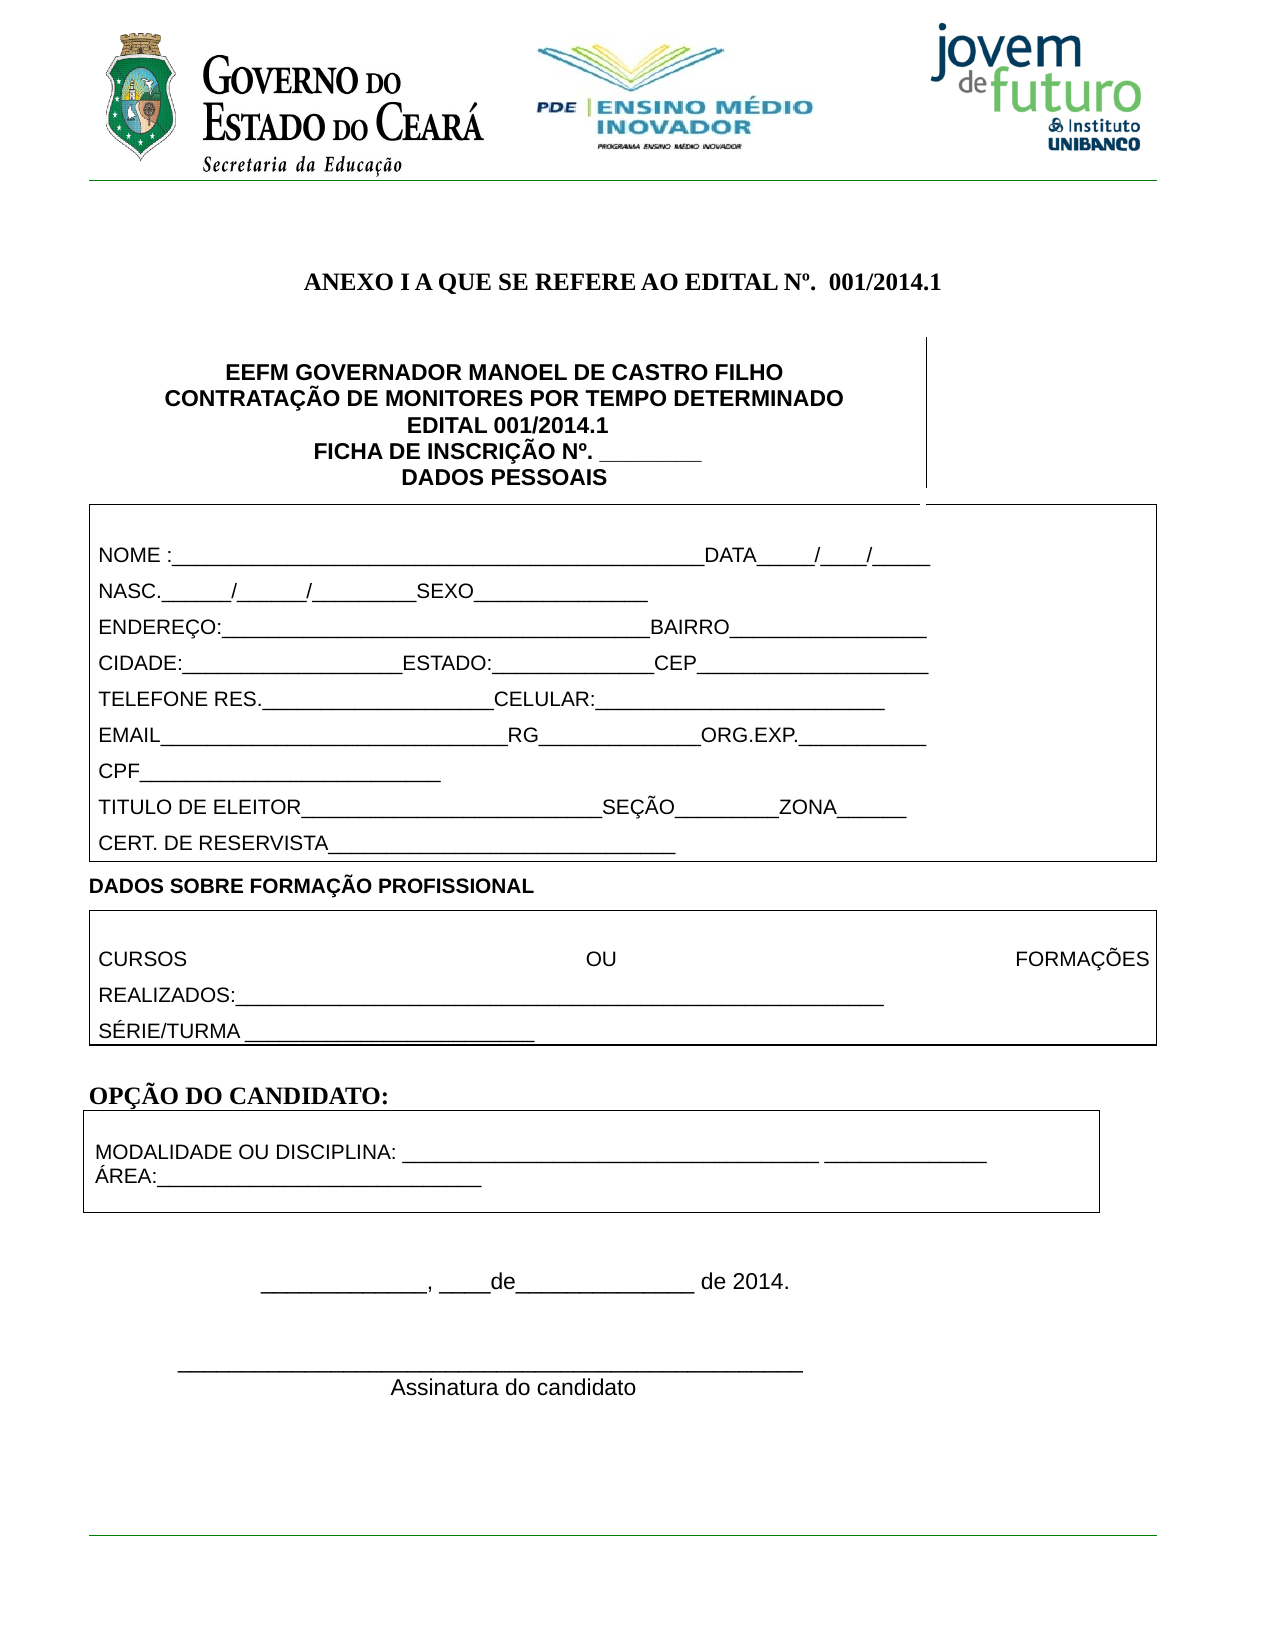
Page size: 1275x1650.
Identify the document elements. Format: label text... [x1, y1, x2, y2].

subtitle DADOS PESSOAIS [89, 464, 920, 491]
text _________________________________________________ [89, 1347, 1157, 1373]
text FICHA DE INSCRIÇÃO Nº. ________ [89, 438, 920, 464]
text CIDADE:___________________ESTADO:______________CEP____________________ [90, 648, 1156, 675]
text ENDEREÇO:_____________________________________BAIRRO_________________ [90, 612, 1156, 639]
subtitle [927, 385, 1157, 412]
text TITULO DE ELEITOR__________________________SEÇÃO_________ZONA______ [90, 791, 1156, 818]
subtitle CONTRATAÇÃO DE MONITORES POR TEMPO DETERMINADO [89, 385, 920, 412]
text EMAIL______________________________RG______________ORG.EXP.___________ [90, 719, 1156, 747]
text SÉRIE/TURMA _________________________ [90, 1017, 1156, 1044]
text CERT. DE RESERVISTA______________________________ [90, 827, 1156, 861]
text TELEFONE RES.____________________CELULAR:_________________________ [90, 683, 1156, 711]
text OPÇÃO DO CANDIDATO: [89, 1081, 1157, 1110]
text CPF__________________________ [90, 755, 1156, 782]
subtitle EEFM GOVERNADOR MANOEL DE CASTRO FILHO [89, 359, 920, 385]
table_header MODALIDADE OU DISCIPLINA: ____________________________________ ______________ ÁREA:____________________________ [84, 1111, 1099, 1212]
picture [105, 33, 484, 177]
text NOME :______________________________________________DATA_____/____/_____ [90, 540, 1156, 567]
text _____________, ____de______________ de 2014. [89, 1268, 1157, 1294]
subtitle DADOS SOBRE FORMAÇÃO PROFISSIONAL [89, 874, 1157, 898]
text [927, 438, 1157, 464]
text Assinatura do candidato [89, 1373, 1157, 1400]
text ANEXO I A QUE SE REFERE AO EDITAL Nº. 001/2014.1 [89, 267, 1157, 296]
subtitle [926, 464, 1157, 491]
subtitle [927, 359, 1157, 385]
picture [904, 17, 1158, 178]
text CURSOS OU FORMAÇÕES REALIZADOS:________________________________________________________ [90, 946, 1156, 1006]
text NASC.______/______/_________SEXO_______________ [90, 576, 1156, 603]
text [927, 412, 1157, 438]
picture [535, 19, 815, 173]
text EDITAL 001/2014.1 [89, 412, 920, 438]
